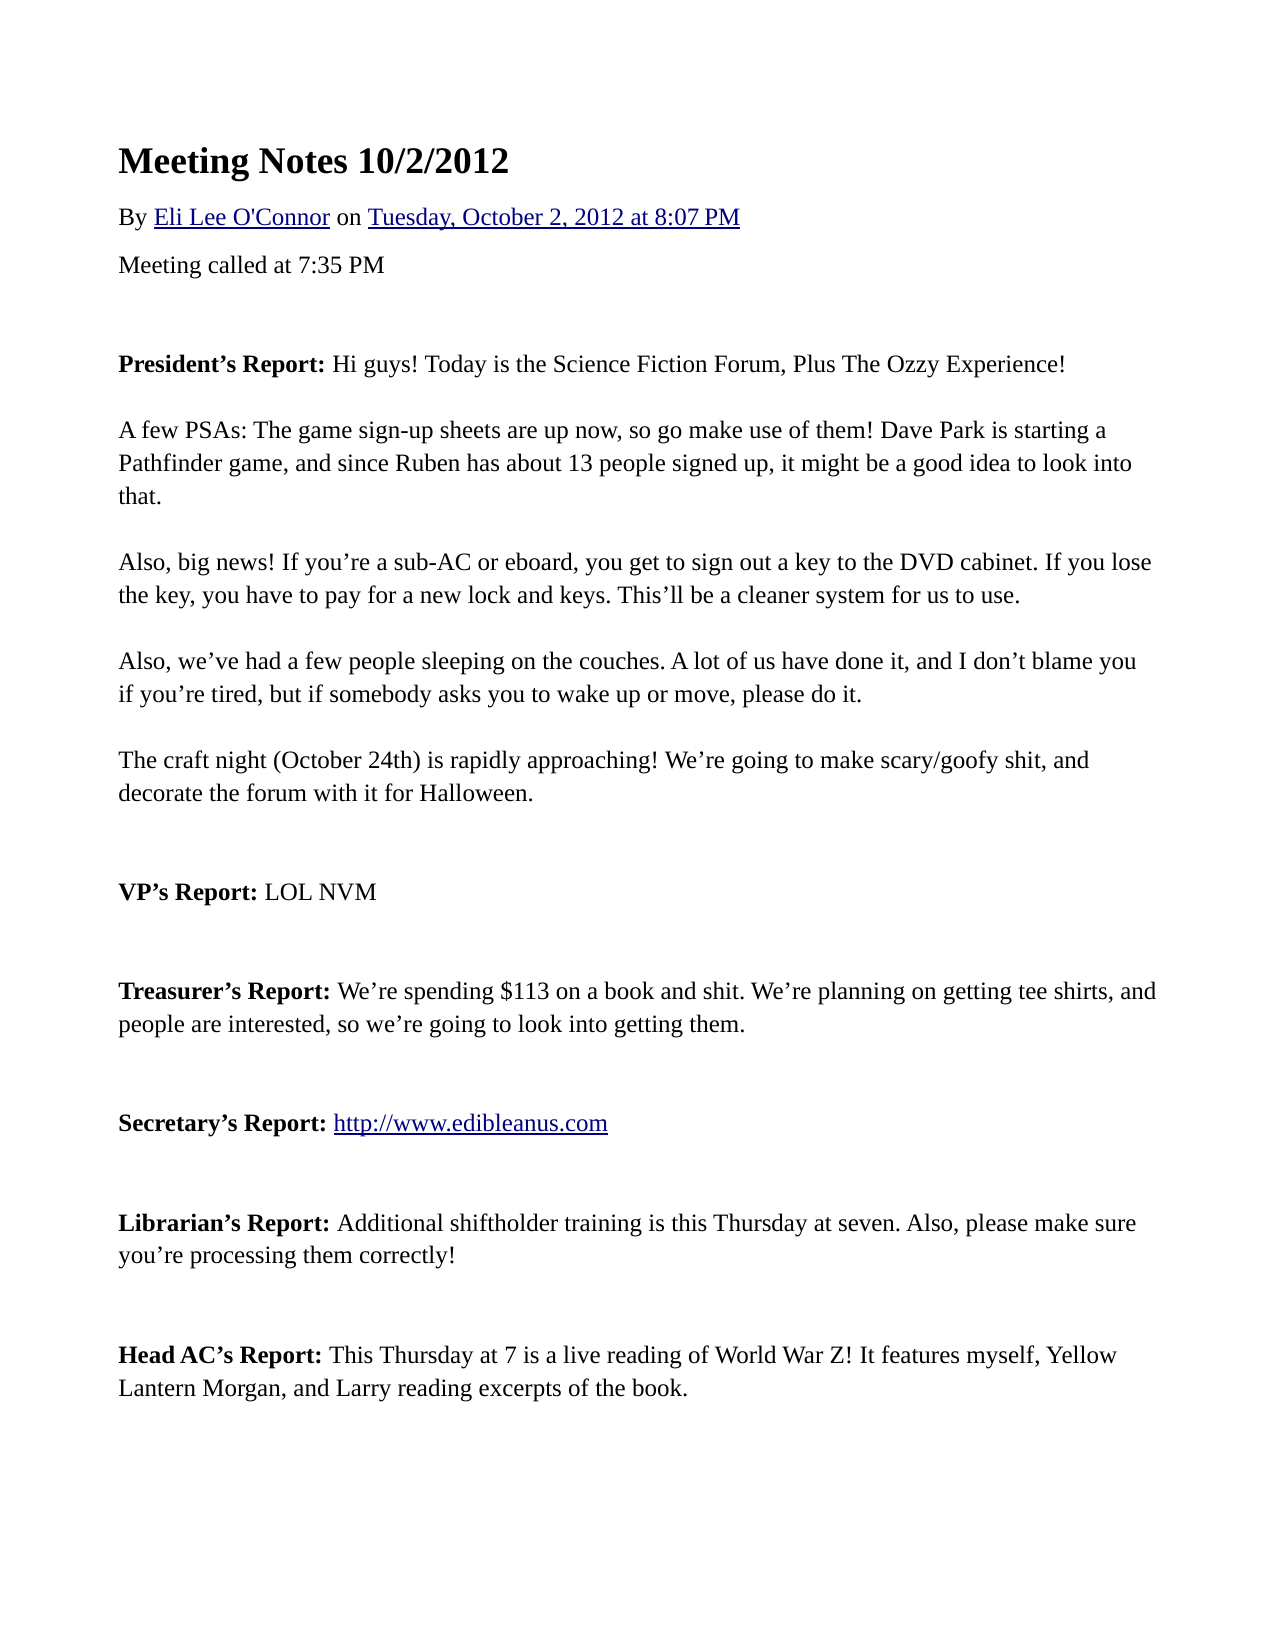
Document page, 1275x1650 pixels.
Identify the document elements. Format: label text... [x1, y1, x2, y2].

text Head AC’s Report: This Thursday at 7 is a live reading of World War Z! It features myself, Yellow Lantern Morgan, and Larry reading excerpts of the book. [118, 1340, 1157, 1401]
text VP’s Report: LOL NVM [118, 877, 1157, 906]
text Meeting called at 7:35 PM [118, 250, 1157, 279]
text The craft night (October 24th) is rapidly approaching! We’re going to make scary/goofy shit, and decorate the forum with it for Halloween. [118, 745, 1157, 807]
text Also, we’ve had a few people sleeping on the couches. A lot of us have done it, and I don’t blame you if you’re tired, but if somebody asks you to wake up or move, please do it. [118, 646, 1157, 708]
text Librarian’s Report: Additional shiftholder training is this Thursday at seven. Also, please make sure you’re processing them correctly! [118, 1208, 1157, 1269]
text Secretary’s Report: http://www.edibleanus.com [118, 1108, 1157, 1137]
text By Eli Lee O'Connor on Tuesday, October 2, 2012 at 8:07 PM [118, 202, 1157, 231]
text A few PSAs: The game sign-up sheets are up now, so go make use of them! Dave Park is starting a Pathfinder game, and since Ruben has about 13 people signed up, it might be a good idea to look into that. [118, 415, 1157, 510]
text Also, big news! If you’re a sub-AC or eboard, you get to sign out a key to the DVD cabinet. If you lose the key, you have to pay for a new lock and keys. This’ll be a cleaner system for us to use. [118, 547, 1157, 609]
text Treasurer’s Report: We’re spending $113 on a book and shit. We’re planning on getting tee shirts, and people are interested, so we’re going to look into getting them. [118, 976, 1157, 1038]
text President’s Report: Hi guys! Today is the Science Fiction Forum, Plus The Ozzy Experience! [118, 349, 1157, 378]
subtitle Meeting Notes 10/2/2012 [118, 139, 1157, 182]
